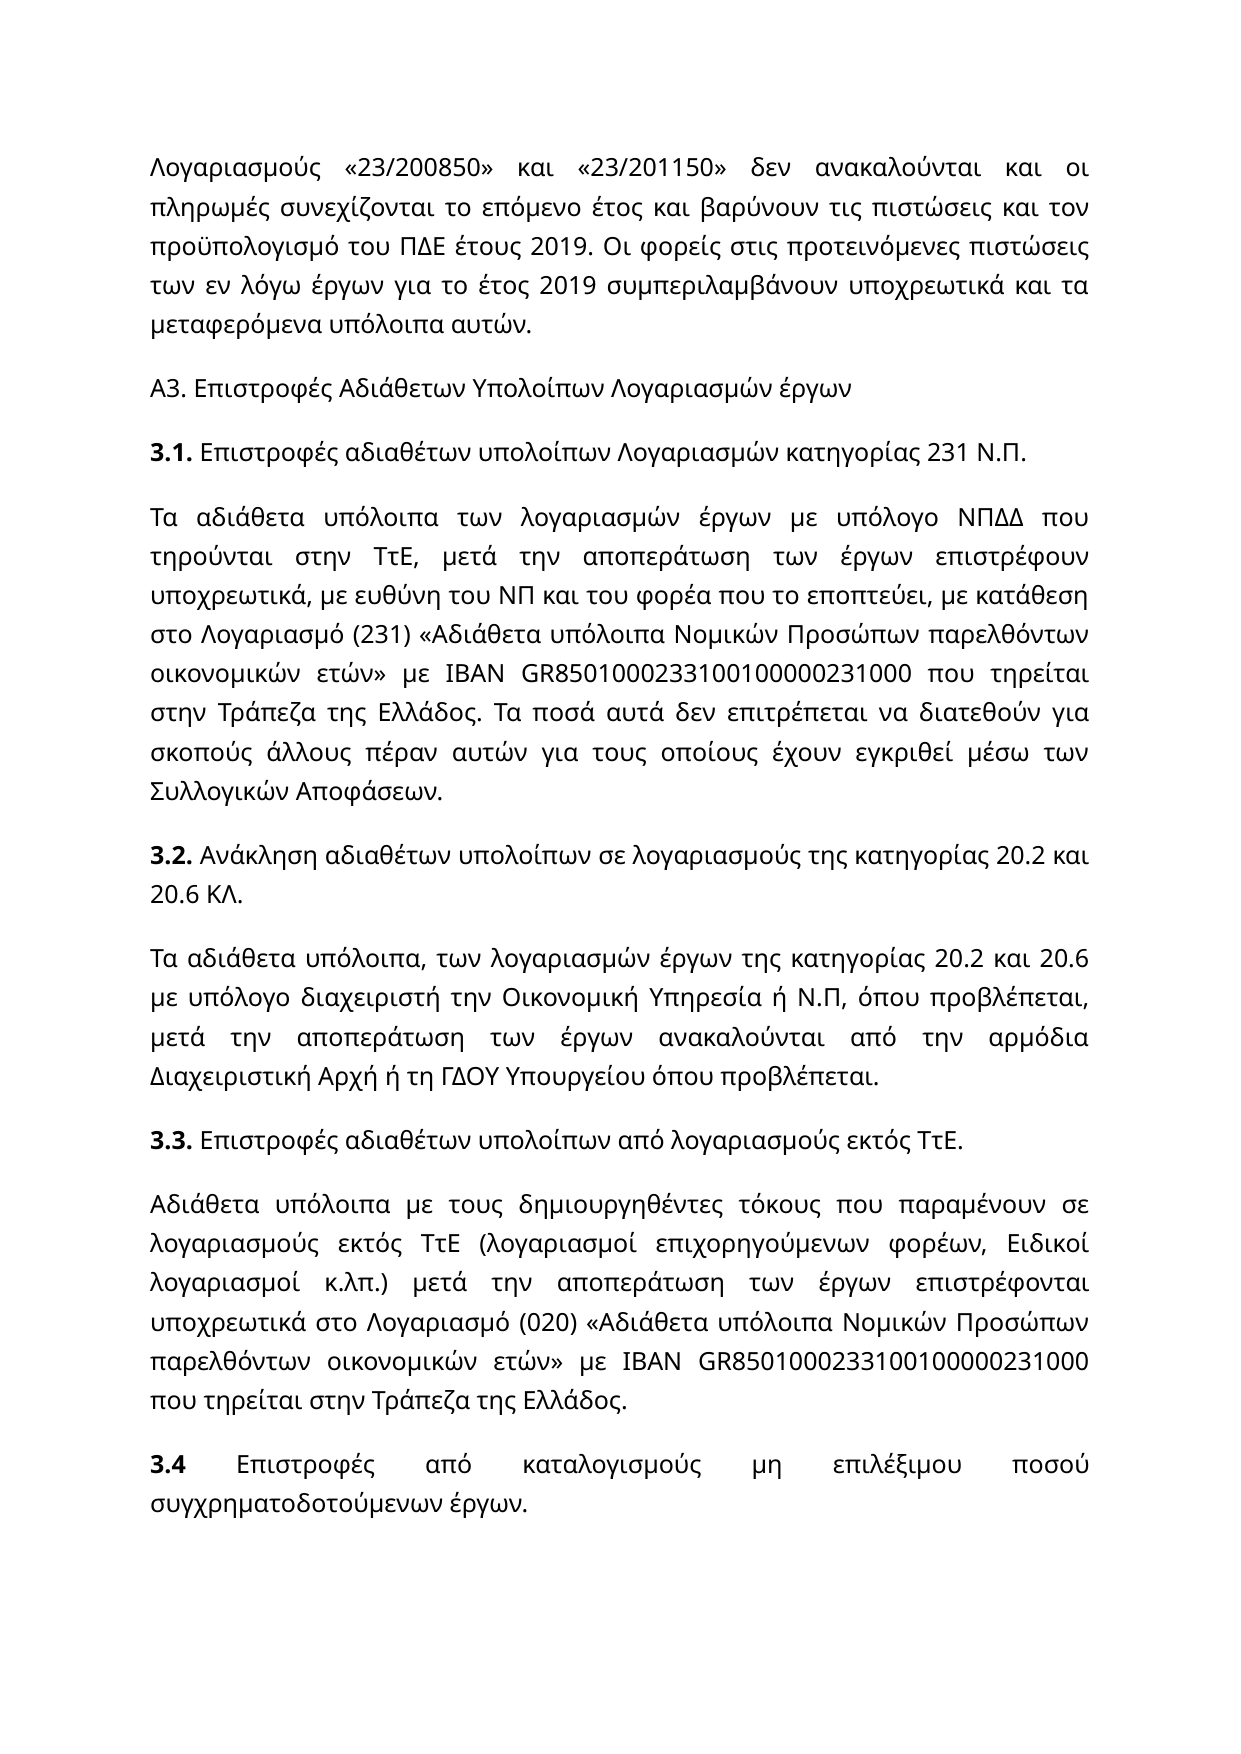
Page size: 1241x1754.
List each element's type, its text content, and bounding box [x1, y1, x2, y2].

text Τα αδιάθετα υπόλοιπα των λογαριασμών έργων με υπόλογο ΝΠΔΔ που τηρούνται στην ΤτΕ, μετά την αποπεράτωση των έργων επιστρέφουν υποχρεωτικά, με ευθύνη του ΝΠ και του φορέα που το εποπτεύει, με κατάθεση στο Λογαριασμό (231) «Αδιάθετα υπόλοιπα Νομικών Προσώπων παρελθόντων οικονομικών ετών» με IBAN GR8501000233100100000231000 που τηρείται στην Τράπεζα της Ελλάδος. Τα ποσά αυτά δεν επιτρέπεται να διατεθούν για σκοπούς άλλους πέραν αυτών για τους οποίους έχουν εγκριθεί μέσω των Συλλογικών Αποφάσεων. [150, 499, 1090, 807]
text 3.4 Επιστροφές από καταλογισμούς μη επιλέξιμου ποσού συγχρηματοδοτούμενων έργων. [150, 1447, 1090, 1520]
text 3.3. Επιστροφές αδιαθέτων υπολοίπων από λογαριασμούς εκτός ΤτΕ. [150, 1122, 1090, 1157]
text Αδιάθετα υπόλοιπα με τους δημιουργηθέντες τόκους που παραμένουν σε λογαριασμούς εκτός ΤτΕ (λογαριασμοί επιχορηγούμενων φορέων, Ειδικοί λογαριασμοί κ.λπ.) μετά την αποπεράτωση των έργων επιστρέφονται υποχρεωτικά στο Λογαριασμό (020) «Αδιάθετα υπόλοιπα Νομικών Προσώπων παρελθόντων οικονομικών ετών» με IBAN GR8501000233100100000231000 που τηρείται στην Τράπεζα της Ελλάδος. [150, 1187, 1090, 1417]
text 3.1. Επιστροφές αδιαθέτων υπολοίπων Λογαριασμών κατηγορίας 231 Ν.Π. [150, 435, 1090, 469]
text 3.2. Ανάκληση αδιαθέτων υπολοίπων σε λογαριασμούς της κατηγορίας 20.2 και 20.6 ΚΛ. [150, 837, 1090, 911]
text Λογαριασμούς «23/200850» και «23/201150» δεν ανακαλούνται και οι πληρωμές συνεχίζονται το επόμενο έτος και βαρύνουν τις πιστώσεις και τον προϋπολογισμό του ΠΔΕ έτους 2019. Οι φορείς στις προτεινόμενες πιστώσεις των εν λόγω έργων για το έτος 2019 συμπεριλαμβάνουν υποχρεωτικά και τα μεταφερόμενα υπόλοιπα αυτών. [150, 150, 1090, 341]
text Α3. Επιστροφές Αδιάθετων Υπολοίπων Λογαριασμών έργων [150, 371, 1090, 405]
text Τα αδιάθετα υπόλοιπα, των λογαριασμών έργων της κατηγορίας 20.2 και 20.6 με υπόλογο διαχειριστή την Οικονομική Υπηρεσία ή Ν.Π, όπου προβλέπεται, μετά την αποπεράτωση των έργων ανακαλούνται από την αρμόδια Διαχειριστική Αρχή ή τη ΓΔΟΥ Υπουργείου όπου προβλέπεται. [150, 941, 1090, 1092]
